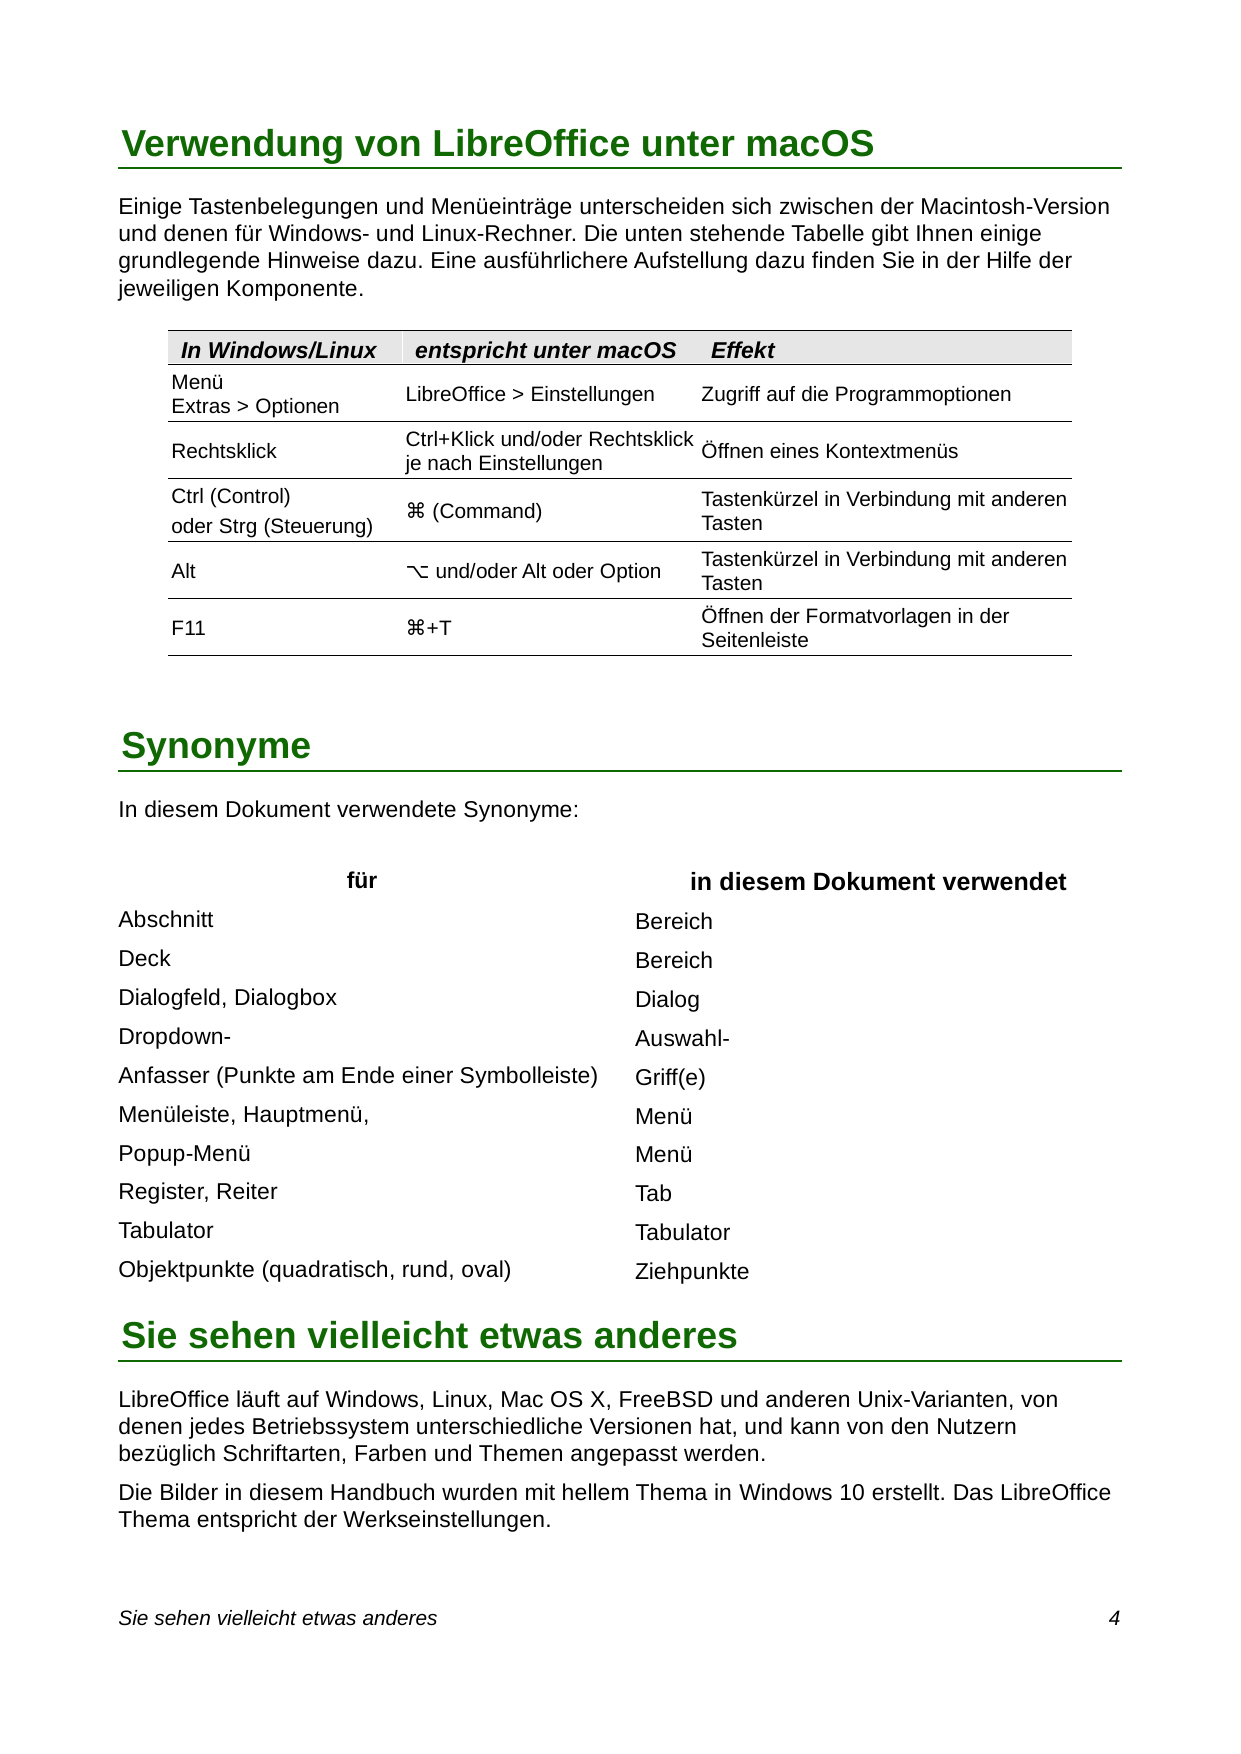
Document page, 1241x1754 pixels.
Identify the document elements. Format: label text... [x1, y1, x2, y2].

text LibreOffice läuft auf Windows, Linux, Mac OS X, FreeBSD und anderen Unix-Varianten, von denen jedes Betriebssystem unterschiedliche Versionen hat, und kann von den Nutzern bezüglich Schriftarten, Farben und Themen angepasst werden. [118, 1386, 1122, 1467]
table_cell Tastenkürzel in Verbindung mit anderen Tasten [698, 479, 1072, 541]
text Anfasser (Punkte am Ende einer Symbolleiste) [118, 1061, 605, 1088]
table_cell Öffnen der Formatvorlagen in der Seitenleiste [698, 599, 1072, 655]
table_cell ⌘ (Command) [403, 479, 698, 541]
text Abschnitt [118, 906, 605, 933]
text Tabulator [118, 1217, 605, 1244]
table_cell ⌘+T [403, 599, 698, 655]
text Menüleiste, Hauptmenü, [118, 1100, 605, 1127]
text Einige Tastenbelegungen und Menüeinträge unterscheiden sich zwischen der Macintosh-Version und denen für Windows- und Linux-Rechner. Die unten stehende Tabelle gibt Ihnen einige grundlegende Hinweise dazu. Eine ausführlichere Aufstellung dazu finden Sie in der Hilfe der jeweiligen Komponente. [118, 193, 1122, 301]
table_cell ⌥ und/oder Alt oder Option [403, 542, 698, 598]
table_header entspricht unter macOS [403, 331, 698, 363]
text Register, Reiter [118, 1178, 605, 1205]
table_cell Ctrl+Klick und/oder Rechtsklick je nach Einstellungen [403, 422, 698, 478]
table_cell Rechtsklick [168, 422, 402, 478]
table_cell Öffnen eines Kontextmenüs [698, 422, 1072, 478]
subtitle Synonyme [118, 721, 1122, 770]
text Menü [635, 1102, 1122, 1129]
text für [118, 867, 605, 894]
text Tabulator [635, 1218, 1122, 1246]
table_cell Tastenkürzel in Verbindung mit anderen Tasten [698, 542, 1072, 598]
text Dropdown- [118, 1022, 605, 1049]
text Deck [118, 944, 605, 972]
subtitle Verwendung von LibreOffice unter macOS [118, 118, 1122, 167]
subtitle Sie sehen vielleicht etwas anderes [118, 864, 1122, 1360]
table_cell Menü Extras > Optionen [168, 365, 402, 421]
text In diesem Dokument verwendete Synonyme: [118, 796, 1122, 823]
table_cell Alt [168, 542, 402, 598]
table_header In Windows/Linux [168, 331, 402, 363]
table_cell F11 [168, 599, 402, 655]
text Griff(e) [635, 1063, 1122, 1090]
text Bereich [635, 947, 1122, 974]
text Objektpunkte (quadratisch, rund, oval) [118, 1255, 605, 1282]
text in diesem Dokument verwendet [635, 867, 1122, 896]
table_cell Zugriff auf die Programmoptionen [698, 365, 1072, 421]
text Auswahl- [635, 1024, 1122, 1051]
text Dialogfeld, Dialogbox [118, 983, 605, 1011]
text Dialog [635, 985, 1122, 1012]
text Popup-Menü [118, 1139, 605, 1166]
text Die Bilder in diesem Handbuch wurden mit hellem Thema in Windows 10 erstellt. Das LibreOffice Thema entspricht der Werkseinstellungen. [118, 1478, 1122, 1533]
table_cell LibreOffice > Einstellungen [403, 365, 698, 421]
text Menü [635, 1141, 1122, 1168]
table_cell Ctrl (Control) oder Strg (Steuerung) [168, 479, 402, 541]
text Bereich [635, 908, 1122, 935]
text Ziehpunkte [635, 1257, 1122, 1284]
text Tab [635, 1180, 1122, 1207]
table_header Effekt [698, 331, 1072, 363]
